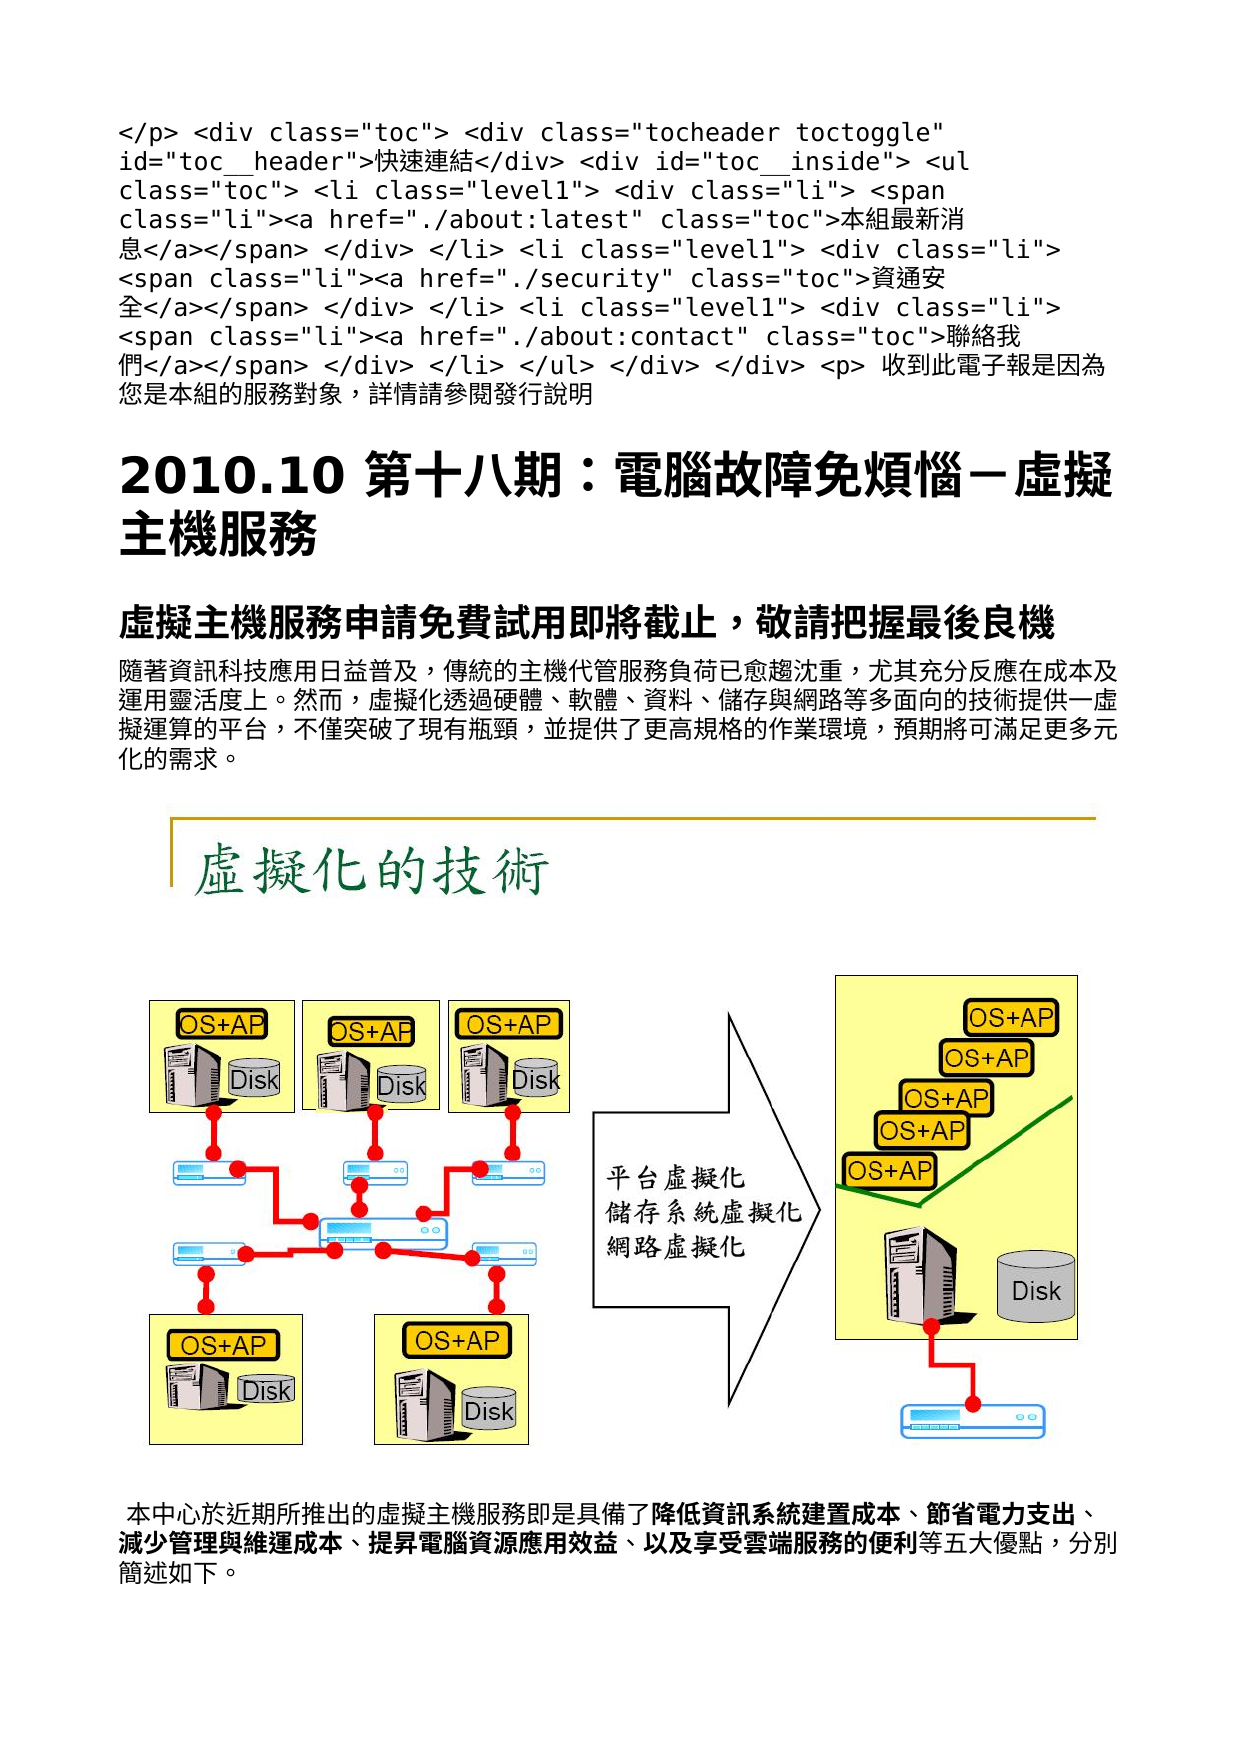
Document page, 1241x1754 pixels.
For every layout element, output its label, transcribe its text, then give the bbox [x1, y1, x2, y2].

text 本中心於近期所推出的虛擬主機服務即是具備了降低資訊系統建置成本、節省電力支出、減少管理與維運成本、提昇電腦資源應用效益、以及享受雲端服務的便利等五大優點，分別簡述如下。 [118, 1466, 1122, 1588]
text 隨著資訊科技應用日益普及，傳統的主機代管服務負荷已愈趨沈重，尤其充分反應在成本及運用靈活度上。然而，虛擬化透過硬體、軟體、資料、儲存與網路等多面向的技術提供一虛擬運算的平台，不僅突破了現有瓶頸，並提供了更高規格的作業環境，預期將可滿足更多元化的需求。 [118, 657, 1122, 803]
text </p> <div class="toc"> <div class="tocheader toctoggle" id="toc__header">快速連結</div> <div id="toc__inside"> <ul class="toc"> <li class="level1"> <div class="li"> <span class="li"><a href="./about:latest" class="toc">本組最新消息</a></span> </div> </li> <li class="level1"> <div class="li"> <span class="li"><a href="./security" class="toc">資通安全</a></span> </div> </li> <li class="level1"> <div class="li"> <span class="li"><a href="./about:contact" class="toc">聯絡我們</a></span> </div> </li> </ul> </div> </div> <p> 收到此電子報是因為您是本組的服務對象，詳情請參閱發行說明 [118, 118, 1122, 410]
subtitle 虛擬主機服務申請免費試用即將截止，敬請把握最後良機 [118, 601, 1122, 645]
subtitle 2010.10 第十八期：電腦故障免煩惱－虛擬主機服務 [118, 447, 1122, 564]
picture [118, 803, 1123, 1466]
